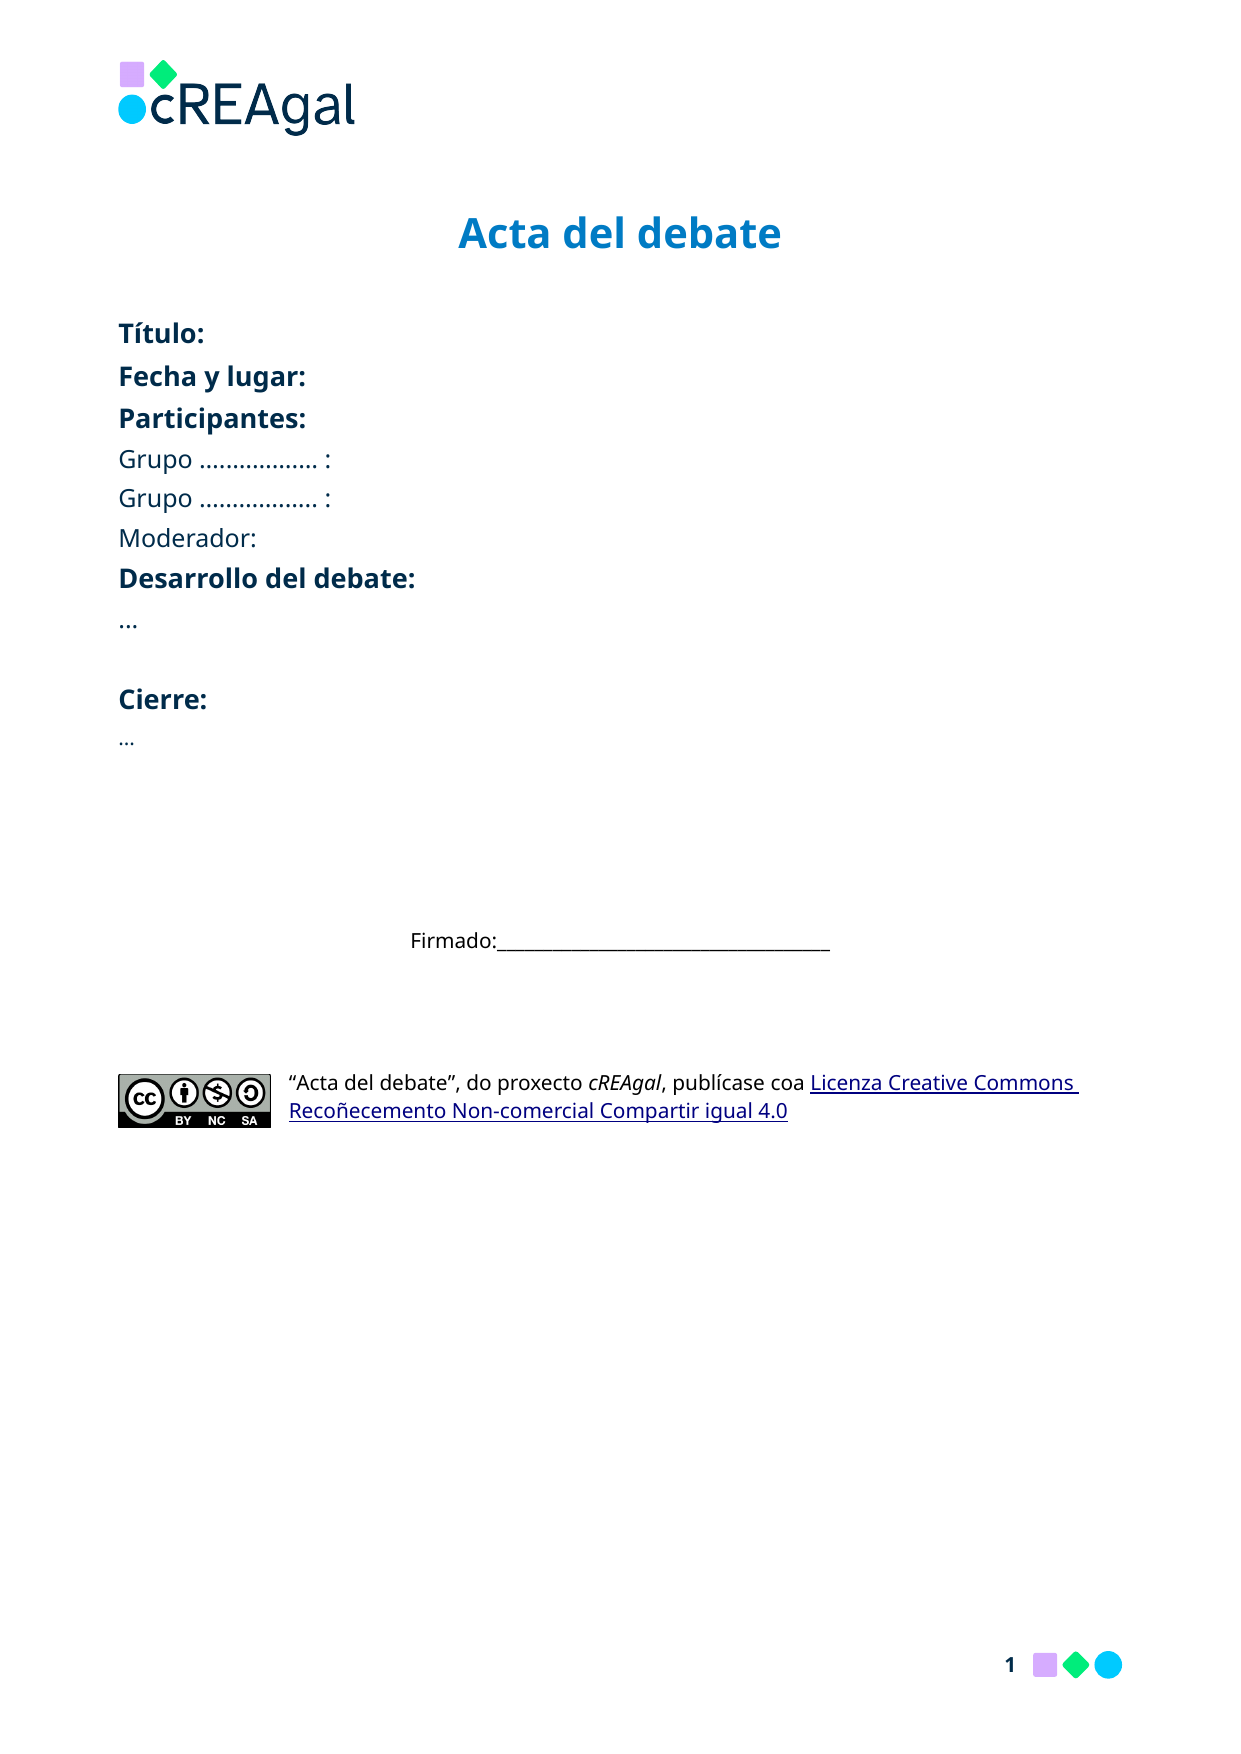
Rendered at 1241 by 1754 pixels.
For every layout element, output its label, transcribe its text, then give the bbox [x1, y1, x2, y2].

text Cierre: [118, 680, 1122, 717]
text Participantes: [118, 399, 1122, 436]
text Grupo ………….….. : [118, 481, 1122, 515]
text “Acta del debate”, do proxecto cREAgal, publícase coa Licenza Creative Commons Recoñecemento Non-comercial Compartir igual 4.0 [118, 1068, 1122, 1125]
text Moderador: [118, 520, 1122, 554]
text Desarrollo del debate: [118, 559, 1122, 596]
subtitle Acta del debate [118, 204, 1122, 261]
picture [118, 60, 355, 136]
text ... [118, 723, 1122, 751]
picture [118, 1074, 271, 1128]
text Título: [118, 315, 1122, 352]
text Fecha y lugar: [118, 357, 1122, 394]
text ... [118, 602, 1122, 636]
text Firmado:____________________________________ [118, 926, 1122, 954]
text Grupo …..……….… : [118, 442, 1122, 476]
